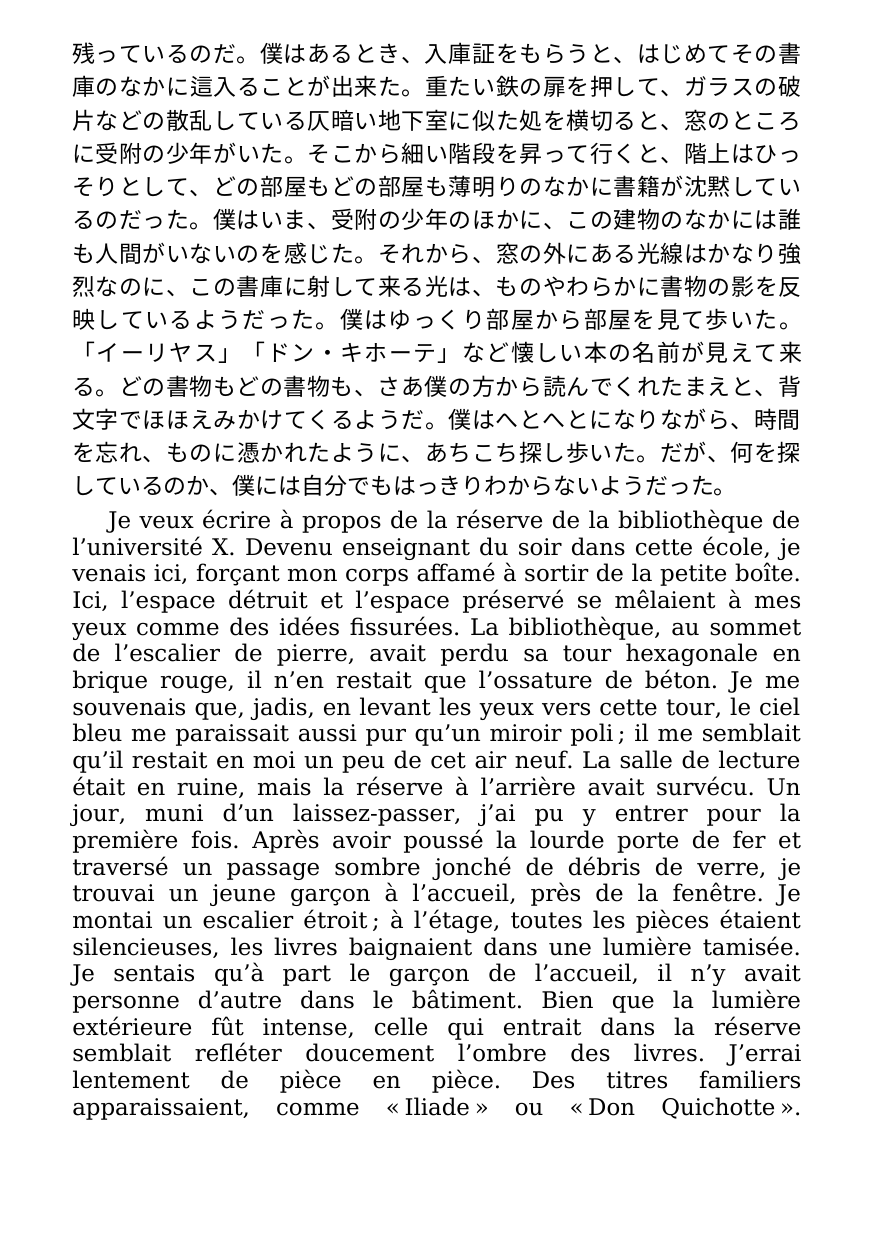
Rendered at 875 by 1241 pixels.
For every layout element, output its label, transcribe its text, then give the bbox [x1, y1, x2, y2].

text Je veux écrire à propos de la réserve de la bibliothèque de l’université X. Devenu enseignant du soir dans cette école, je venais ici, forçant mon corps affamé à sortir de la petite boîte. Ici, l’espace détruit et l’espace préservé se mêlaient à mes yeux comme des idées fissurées. La bibliothèque, au sommet de l’escalier de pierre, avait perdu sa tour hexagonale en brique rouge, il n’en restait que l’ossature de béton. Je me souvenais que, jadis, en levant les yeux vers cette tour, le ciel bleu me paraissait aussi pur qu’un miroir poli ; il me semblait qu’il restait en moi un peu de cet air neuf. La salle de lecture était en ruine, mais la réserve à l’arrière avait survécu. Un jour, muni d’un laissez-passer, j’ai pu y entrer pour la première fois. Après avoir poussé la lourde porte de fer et traversé un passage sombre jonché de débris de verre, je trouvai un jeune garçon à l’accueil, près de la fenêtre. Je montai un escalier étroit ; à l’étage, toutes les pièces étaient silencieuses, les livres baignaient dans une lumière tamisée. Je sentais qu’à part le garçon de l’accueil, il n’y avait personne d’autre dans le bâtiment. Bien que la lumière extérieure fût intense, celle qui entrait dans la réserve semblait refléter doucement l’ombre des livres. J’errai lentement de pièce en pièce. Des titres familiers apparaissaient, comme « Iliade » ou « Don Quichotte ». [72, 507, 802, 1121]
text 残っているのだ。僕はあるとき、入庫証をもらうと、はじめてその書庫のなかに這入ることが出来た。重たい鉄の扉を押して、ガラスの破片などの散乱している仄暗い地下室に似た処を横切ると、窓のところに受附の少年がいた。そこから細い階段を昇って行くと、階上はひっそりとして、どの部屋もどの部屋も薄明りのなかに書籍が沈黙しているのだった。僕はいま、受附の少年のほかに、この建物のなかには誰も人間がいないのを感じた。それから、窓の外にある光線はかなり強烈なのに、この書庫に射して来る光は、ものやわらかに書物の影を反映しているようだった。僕はゆっくり部屋から部屋を見て歩いた。「イーリヤス」「ドン・キホーテ」など懐しい本の名前が見えて来る。どの書物もどの書物も、さあ僕の方から読んでくれたまえと、背文字でほほえみかけてくるようだ。僕はへとへとになりながら、時間を忘れ、ものに憑かれたように、あちこち探し歩いた。だが、何を探しているのか、僕には自分でもはっきりわからないようだった。 [72, 36, 802, 501]
